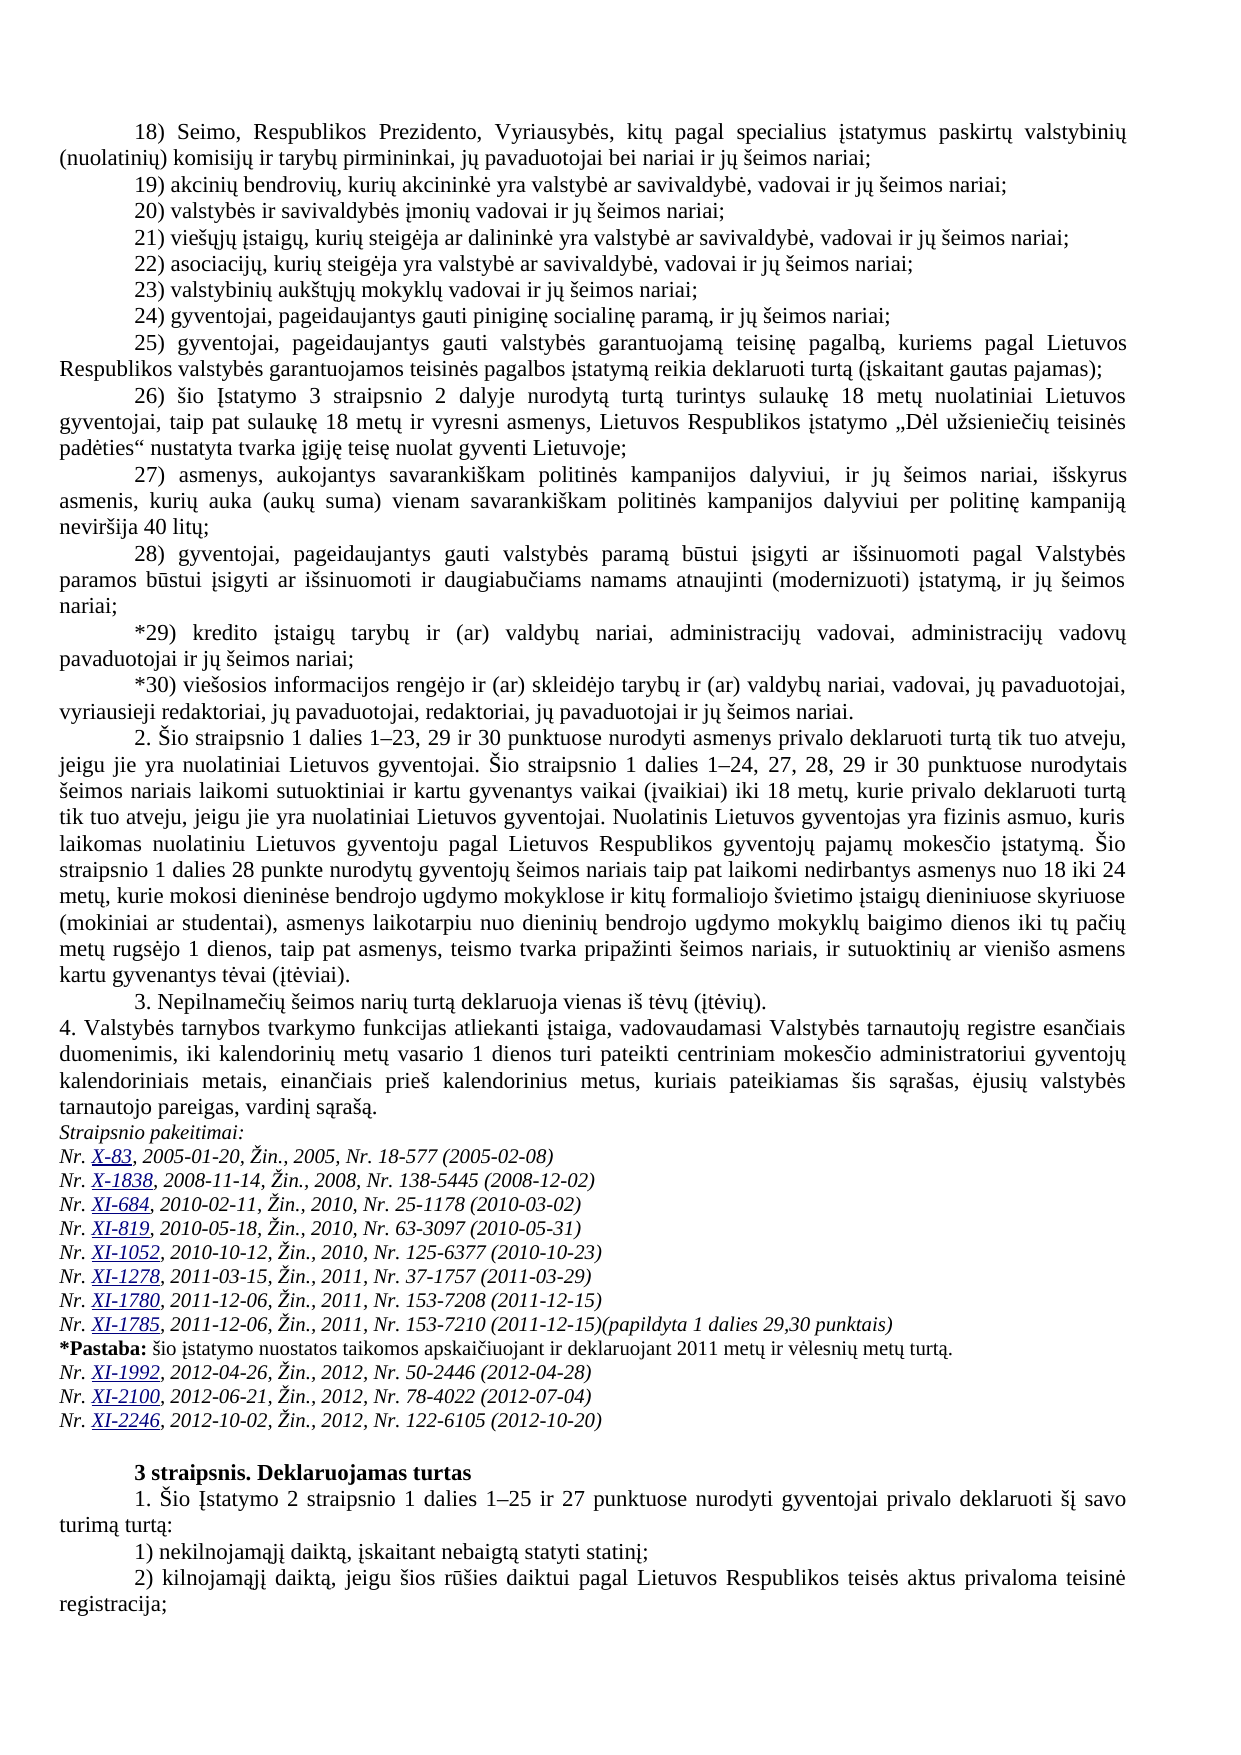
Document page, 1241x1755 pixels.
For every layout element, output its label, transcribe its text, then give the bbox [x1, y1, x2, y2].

text 4. Valstybės tarnybos tvarkymo funkcijas atliekanti įstaiga, vadovaudamasi Valstybės tarnautojų registre esančiais duomenimis, iki kalendorinių metų vasario 1 dienos turi pateikti centriniam mokesčio administratoriui gyventojų kalendoriniais metais, einančiais prieš kalendorinius metus, kuriais pateikiamas šis sąrašas, ėjusių valstybės tarnautojo pareigas, vardinį sąrašą. [59, 1014, 1127, 1119]
text *29) kredito įstaigų tarybų ir (ar) valdybų nariai, administracijų vadovai, administracijų vadovų pavaduotojai ir jų šeimos nariai; [59, 619, 1127, 672]
text 24) gyventojai, pageidaujantys gauti piniginę socialinę paramą, ir jų šeimos nariai; [59, 303, 1127, 329]
text 23) valstybinių aukštųjų mokyklų vadovai ir jų šeimos nariai; [59, 276, 1127, 303]
text 1. Šio Įstatymo 2 straipsnio 1 dalies 1–25 ir 27 punktuose nurodyti gyventojai privalo deklaruoti šį savo turimą turtą: [59, 1485, 1127, 1538]
text *Pastaba: šio įstatymo nuostatos taikomos apskaičiuojant ir deklaruojant 2011 metų ir vėlesnių metų turtą. [59, 1336, 1122, 1360]
text 28) gyventojai, pageidaujantys gauti valstybės paramą būstui įsigyti ar išsinuomoti pagal Valstybės paramos būstui įsigyti ar išsinuomoti ir daugiabučiams namams atnaujinti (modernizuoti) įstatymą, ir jų šeimos nariai; [59, 540, 1127, 619]
text Nr. XI-1780, 2011-12-06, Žin., 2011, Nr. 153-7208 (2011-12-15) [59, 1288, 1122, 1312]
text 26) šio Įstatymo 3 straipsnio 2 dalyje nurodytą turtą turintys sulaukę 18 metų nuolatiniai Lietuvos gyventojai, taip pat sulaukę 18 metų ir vyresni asmenys, Lietuvos Respublikos įstatymo „Dėl užsieniečių teisinės padėties“ nustatyta tvarka įgiję teisę nuolat gyventi Lietuvoje; [59, 382, 1127, 461]
text 21) viešųjų įstaigų, kurių steigėja ar dalininkė yra valstybė ar savivaldybė, vadovai ir jų šeimos nariai; [59, 223, 1127, 250]
text Nr. XI-684, 2010-02-11, Žin., 2010, Nr. 25-1178 (2010-03-02) [59, 1192, 1122, 1216]
text Nr. XI-1278, 2011-03-15, Žin., 2011, Nr. 37-1757 (2011-03-29) [59, 1264, 1122, 1288]
text 3 straipsnis. Deklaruojamas turtas [59, 1459, 1127, 1485]
text Nr. XI-2246, 2012-10-02, Žin., 2012, Nr. 122-6105 (2012-10-20) [59, 1408, 1122, 1432]
text 22) asociacijų, kurių steigėja yra valstybė ar savivaldybė, vadovai ir jų šeimos nariai; [59, 250, 1127, 276]
text 3. Nepilnamečių šeimos narių turtą deklaruoja vienas iš tėvų (įtėvių). [59, 988, 1127, 1014]
text Nr. XI-2100, 2012-06-21, Žin., 2012, Nr. 78-4022 (2012-07-04) [59, 1384, 1122, 1408]
text *30) viešosios informacijos rengėjo ir (ar) skleidėjo tarybų ir (ar) valdybų nariai, vadovai, jų pavaduotojai, vyriausieji redaktoriai, jų pavaduotojai, redaktoriai, jų pavaduotojai ir jų šeimos nariai. [59, 672, 1127, 724]
text 27) asmenys, aukojantys savarankiškam politinės kampanijos dalyviui, ir jų šeimos nariai, išskyrus asmenis, kurių auka (aukų suma) vienam savarankiškam politinės kampanijos dalyviui per politinę kampaniją neviršija 40 litų; [59, 461, 1127, 540]
text Straipsnio pakeitimai: [59, 1119, 1122, 1144]
text Nr. XI-819, 2010-05-18, Žin., 2010, Nr. 63-3097 (2010-05-31) [59, 1216, 1122, 1240]
text Nr. XI-1785, 2011-12-06, Žin., 2011, Nr. 153-7210 (2011-12-15)(papildyta 1 dalies 29,30 punktais) [59, 1312, 1122, 1336]
text 18) Seimo, Respublikos Prezidento, Vyriausybės, kitų pagal specialius įstatymus paskirtų valstybinių (nuolatinių) komisijų ir tarybų pirmininkai, jų pavaduotojai bei nariai ir jų šeimos nariai; [59, 118, 1127, 171]
text 25) gyventojai, pageidaujantys gauti valstybės garantuojamą teisinę pagalbą, kuriems pagal Lietuvos Respublikos valstybės garantuojamos teisinės pagalbos įstatymą reikia deklaruoti turtą (įskaitant gautas pajamas); [59, 329, 1127, 382]
text Nr. XI-1992, 2012-04-26, Žin., 2012, Nr. 50-2446 (2012-04-28) [59, 1360, 1122, 1384]
text 2) kilnojamąjį daiktą, jeigu šios rūšies daiktui pagal Lietuvos Respublikos teisės aktus privaloma teisinė registracija; [59, 1564, 1127, 1617]
text 20) valstybės ir savivaldybės įmonių vadovai ir jų šeimos nariai; [59, 197, 1127, 223]
text 1) nekilnojamąjį daiktą, įskaitant nebaigtą statyti statinį; [59, 1538, 1127, 1564]
text Nr. X-83, 2005-01-20, Žin., 2005, Nr. 18-577 (2005-02-08) [59, 1144, 1122, 1168]
text Nr. XI-1052, 2010-10-12, Žin., 2010, Nr. 125-6377 (2010-10-23) [59, 1240, 1122, 1264]
text Nr. X-1838, 2008-11-14, Žin., 2008, Nr. 138-5445 (2008-12-02) [59, 1168, 1122, 1192]
text 19) akcinių bendrovių, kurių akcininkė yra valstybė ar savivaldybė, vadovai ir jų šeimos nariai; [59, 171, 1127, 197]
text 2. Šio straipsnio 1 dalies 1–23, 29 ir 30 punktuose nurodyti asmenys privalo deklaruoti turtą tik tuo atveju, jeigu jie yra nuolatiniai Lietuvos gyventojai. Šio straipsnio 1 dalies 1–24, 27, 28, 29 ir 30 punktuose nurodytais šeimos nariais laikomi sutuoktiniai ir kartu gyvenantys vaikai (įvaikiai) iki 18 metų, kurie privalo deklaruoti turtą tik tuo atveju, jeigu jie yra nuolatiniai Lietuvos gyventojai. Nuolatinis Lietuvos gyventojas yra fizinis asmuo, kuris laikomas nuolatiniu Lietuvos gyventoju pagal Lietuvos Respublikos gyventojų pajamų mokesčio įstatymą. Šio straipsnio 1 dalies 28 punkte nurodytų gyventojų šeimos nariais taip pat laikomi nedirbantys asmenys nuo 18 iki 24 metų, kurie mokosi dieninėse bendrojo ugdymo mokyklose ir kitų formaliojo švietimo įstaigų dieniniuose skyriuose (mokiniai ar studentai), asmenys laikotarpiu nuo dieninių bendrojo ugdymo mokyklų baigimo dienos iki tų pačių metų rugsėjo 1 dienos, taip pat asmenys, teismo tvarka pripažinti šeimos nariais, ir sutuoktinių ar vienišo asmens kartu gyvenantys tėvai (įtėviai). [59, 724, 1127, 988]
